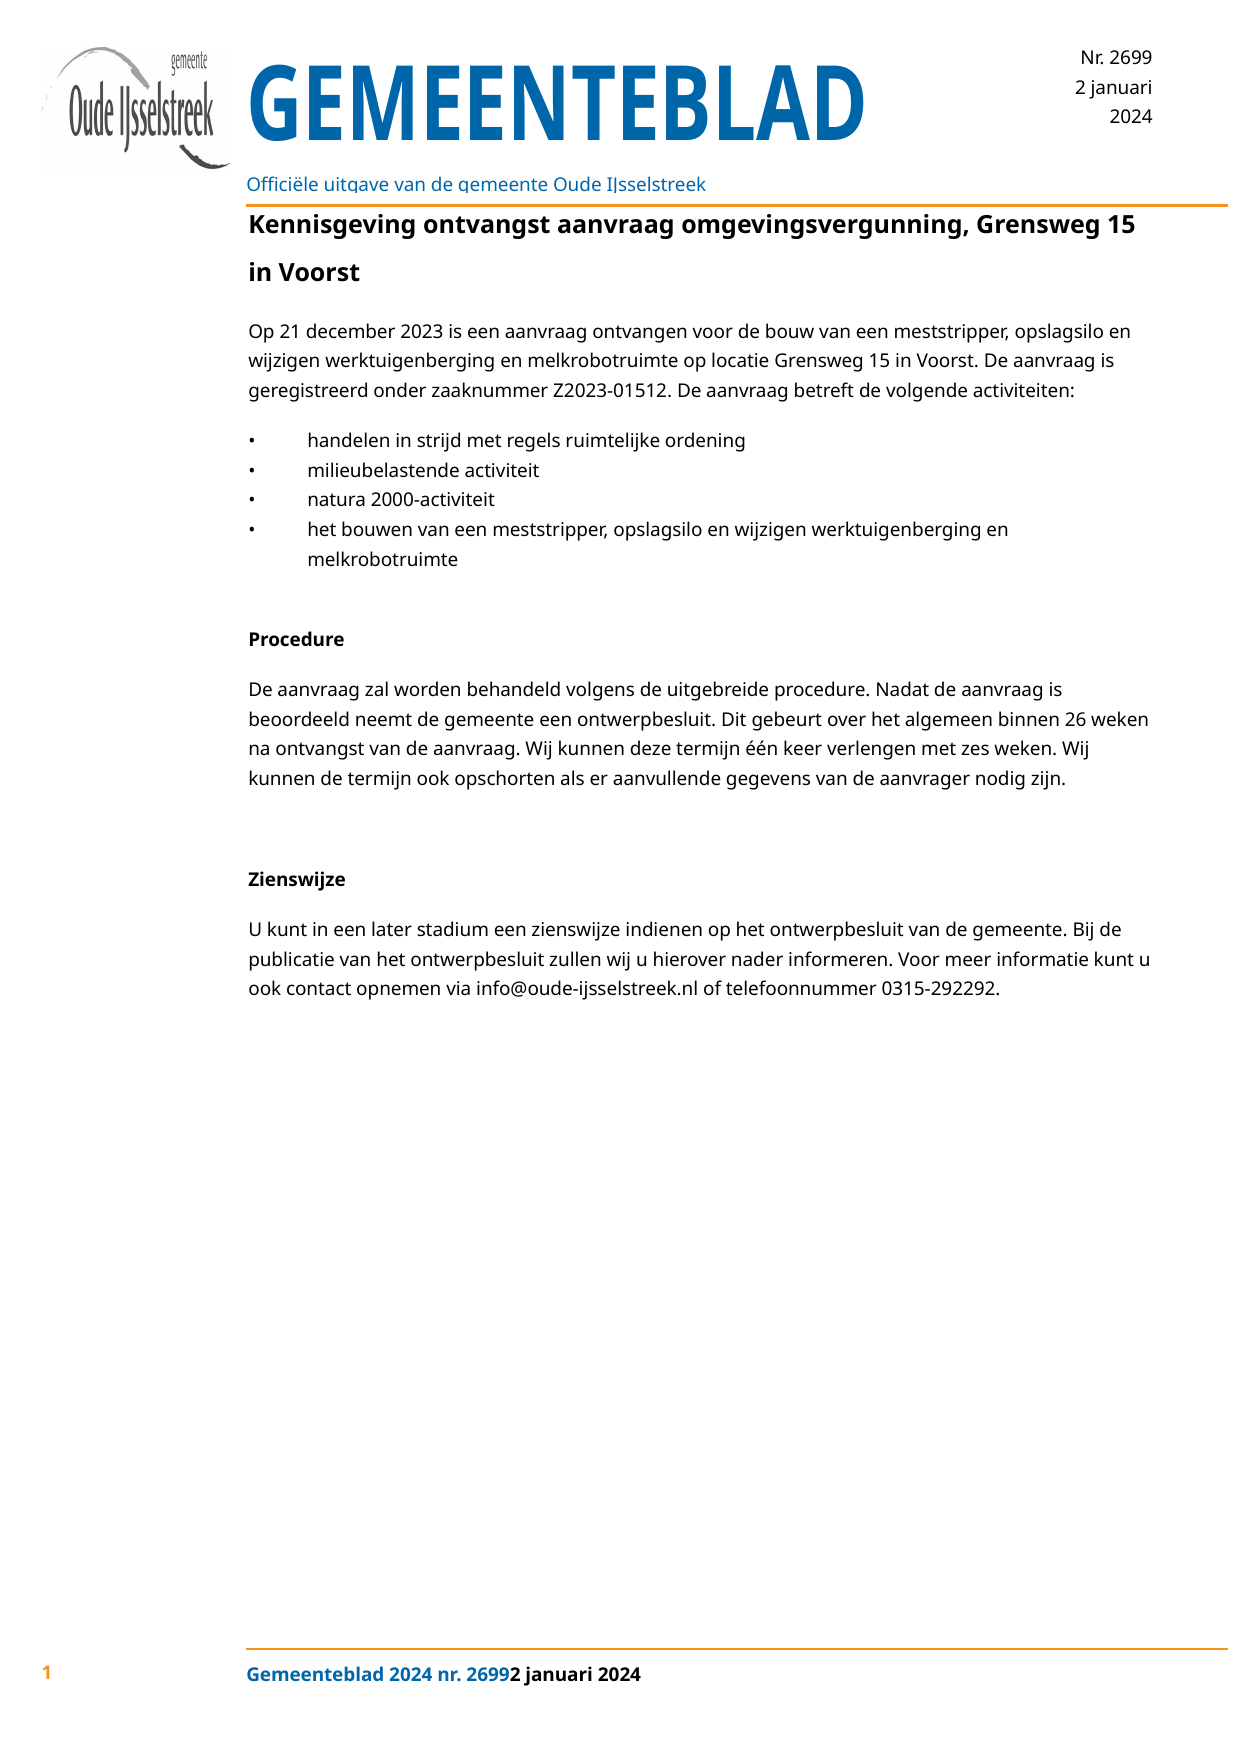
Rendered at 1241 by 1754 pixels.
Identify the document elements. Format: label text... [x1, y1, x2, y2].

text Zienswijze [248, 866, 1152, 892]
list het bouwen van een meststripper, opslagsilo en wijzigen werktuigenberging en melkrobotruimte [248, 516, 1152, 572]
text Procedure [248, 626, 1152, 652]
text Op 21 december 2023 is een aanvraag ontvangen voor de bouw van een meststripper, opslagsilo en wijzigen werktuigenberging en melkrobotruimte op locatie Grensweg 15 in Voorst. De aanvraag is geregistreerd onder zaaknummer Z2023-01512. De aanvraag betreft de volgende activiteiten: [248, 318, 1152, 403]
text De aanvraag zal worden behandeld volgens de uitgebreide procedure. Nadat de aanvraag is beoordeeld neemt de gemeente een ontwerpbesluit. Dit gebeurt over het algemeen binnen 26 weken na ontvangst van de aanvraag. Wij kunnen deze termijn één keer verlengen met zes weken. Wij kunnen de termijn ook opschorten als er aanvullende gegevens van de aanvrager nodig zijn. [248, 676, 1152, 791]
picture [41, 47, 231, 172]
list milieubelastende activiteit [248, 457, 1152, 483]
text U kunt in een later stadium een zienswijze indienen op het ontwerpbesluit van de gemeente. Bij de publicatie van het ontwerpbesluit zullen wij u hierover nader informeren. Voor meer informatie kunt u ook contact opnemen via info@oude-ijsselstreek.nl of telefoonnummer 0315-292292. [248, 916, 1152, 1001]
list natura 2000-activiteit [248, 487, 1152, 512]
list handelen in strijd met regels ruimtelijke ordening [248, 427, 1152, 453]
text Kennisgeving ontvangst aanvraag omgevingsvergunning, Grensweg 15 in Voorst [248, 207, 1152, 288]
